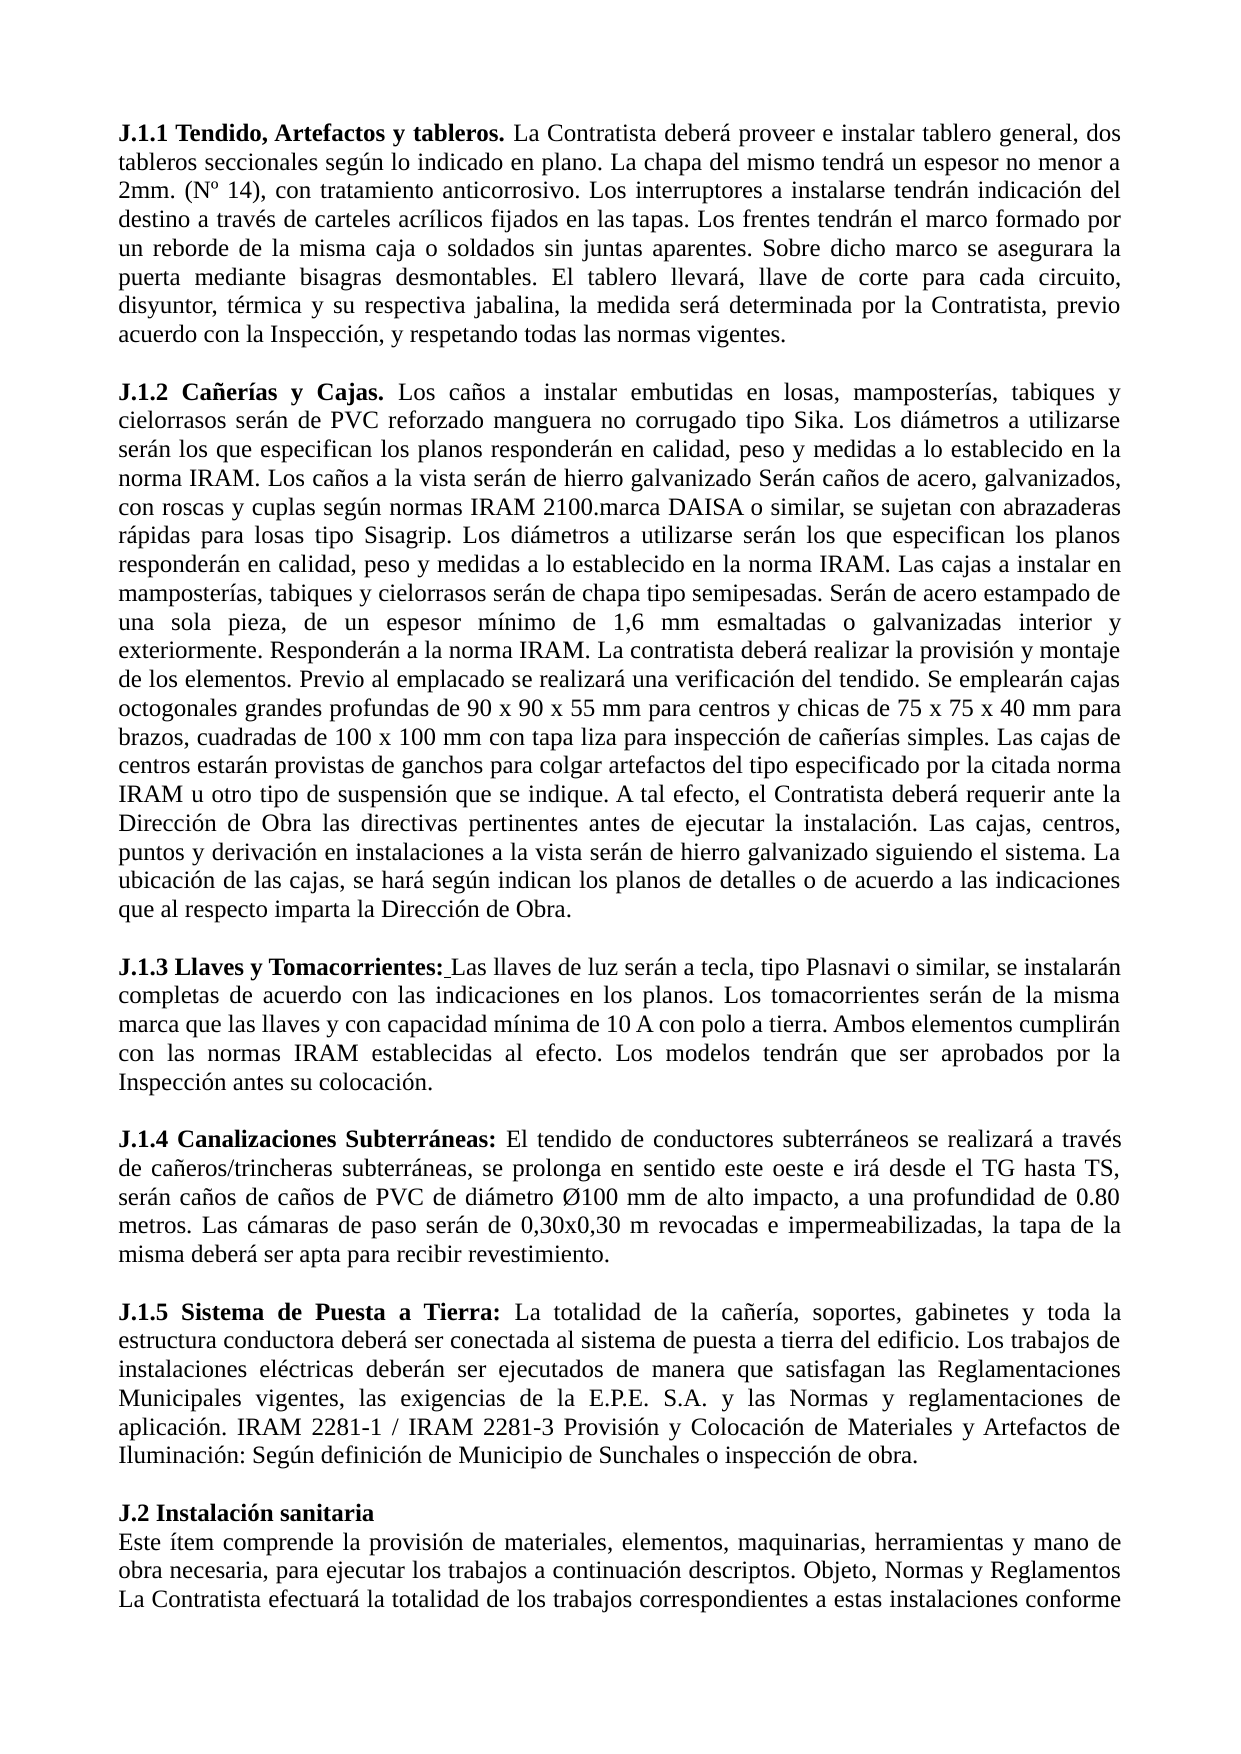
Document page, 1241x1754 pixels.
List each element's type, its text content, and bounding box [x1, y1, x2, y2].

text J.1.5 Sistema de Puesta a Tierra: La totalidad de la cañería, soportes, gabinetes y toda la estructura conductora deberá ser conectada al sistema de puesta a tierra del edificio. Los trabajos de instalaciones eléctricas deberán ser ejecutados de manera que satisfagan las Reglamentaciones Municipales vigentes, las exigencias de la E.P.E. S.A. y las Normas y reglamentaciones de aplicación. IRAM 2281-1 / IRAM 2281-3 Provisión y Colocación de Materiales y Artefactos de Iluminación: Según definición de Municipio de Sunchales o inspección de obra. [118, 1297, 1122, 1469]
text J.1.1 Tendido, Artefactos y tableros. La Contratista deberá proveer e instalar tablero general, dos tableros seccionales según lo indicado en plano. La chapa del mismo tendrá un espesor no menor a 2mm. (Nº 14), con tratamiento anticorrosivo. Los interruptores a instalarse tendrán indicación del destino a través de carteles acrílicos fijados en las tapas. Los frentes tendrán el marco formado por un reborde de la misma caja o soldados sin juntas aparentes. Sobre dicho marco se asegurara la puerta mediante bisagras desmontables. El tablero llevará, llave de corte para cada circuito, disyuntor, térmica y su respectiva jabalina, la medida será determinada por la Contratista, previo acuerdo con la Inspección, y respetando todas las normas vigentes. [118, 118, 1122, 348]
text Este ítem comprende la provisión de materiales, elementos, maquinarias, herramientas y mano de obra necesaria, para ejecutar los trabajos a continuación descriptos. Objeto, Normas y Reglamentos La Contratista efectuará la totalidad de los trabajos correspondientes a estas instalaciones conforme [118, 1527, 1122, 1613]
text J.2 Instalación sanitaria [118, 1498, 1122, 1527]
text J.1.4 Canalizaciones Subterráneas: El tendido de conductores subterráneos se realizará a través de cañeros/trincheras subterráneas, se prolonga en sentido este oeste e irá desde el TG hasta TS, serán caños de caños de PVC de diámetro Ø100 mm de alto impacto, a una profundidad de 0.80 metros. Las cámaras de paso serán de 0,30x0,30 m revocadas e impermeabilizadas, la tapa de la misma deberá ser apta para recibir revestimiento. [118, 1124, 1122, 1268]
text J.1.3 Llaves y Tomacorrientes: Las llaves de luz serán a tecla, tipo Plasnavi o similar, se instalarán completas de acuerdo con las indicaciones en los planos. Los tomacorrientes serán de la misma marca que las llaves y con capacidad mínima de 10 A con polo a tierra. Ambos elementos cumplirán con las normas IRAM establecidas al efecto. Los modelos tendrán que ser aprobados por la Inspección antes su colocación. [118, 952, 1122, 1096]
text J.1.2 Cañerías y Cajas. Los caños a instalar embutidas en losas, mamposterías, tabiques y cielorrasos serán de PVC reforzado manguera no corrugado tipo Sika. Los diámetros a utilizarse serán los que especifican los planos responderán en calidad, peso y medidas a lo establecido en la norma IRAM. Los caños a la vista serán de hierro galvanizado Serán caños de acero, galvanizados, con roscas y cuplas según normas IRAM 2100.marca DAISA o similar, se sujetan con abrazaderas rápidas para losas tipo Sisagrip. Los diámetros a utilizarse serán los que especifican los planos responderán en calidad, peso y medidas a lo establecido en la norma IRAM. Las cajas a instalar en mamposterías, tabiques y cielorrasos serán de chapa tipo semipesadas. Serán de acero estampado de una sola pieza, de un espesor mínimo de 1,6 mm esmaltadas o galvanizadas interior y exteriormente. Responderán a la norma IRAM. La contratista deberá realizar la provisión y montaje de los elementos. Previo al emplacado se realizará una verificación del tendido. Se emplearán cajas octogonales grandes profundas de 90 x 90 x 55 mm para centros y chicas de 75 x 75 x 40 mm para brazos, cuadradas de 100 x 100 mm con tapa liza para inspección de cañerías simples. Las cajas de centros estarán provistas de ganchos para colgar artefactos del tipo especificado por la citada norma IRAM u otro tipo de suspensión que se indique. A tal efecto, el Contratista deberá requerir ante la Dirección de Obra las directivas pertinentes antes de ejecutar la instalación. Las cajas, centros, puntos y derivación en instalaciones a la vista serán de hierro galvanizado siguiendo el sistema. La ubicación de las cajas, se hará según indican los planos de detalles o de acuerdo a las indicaciones que al respecto imparta la Dirección de Obra. [118, 377, 1122, 923]
